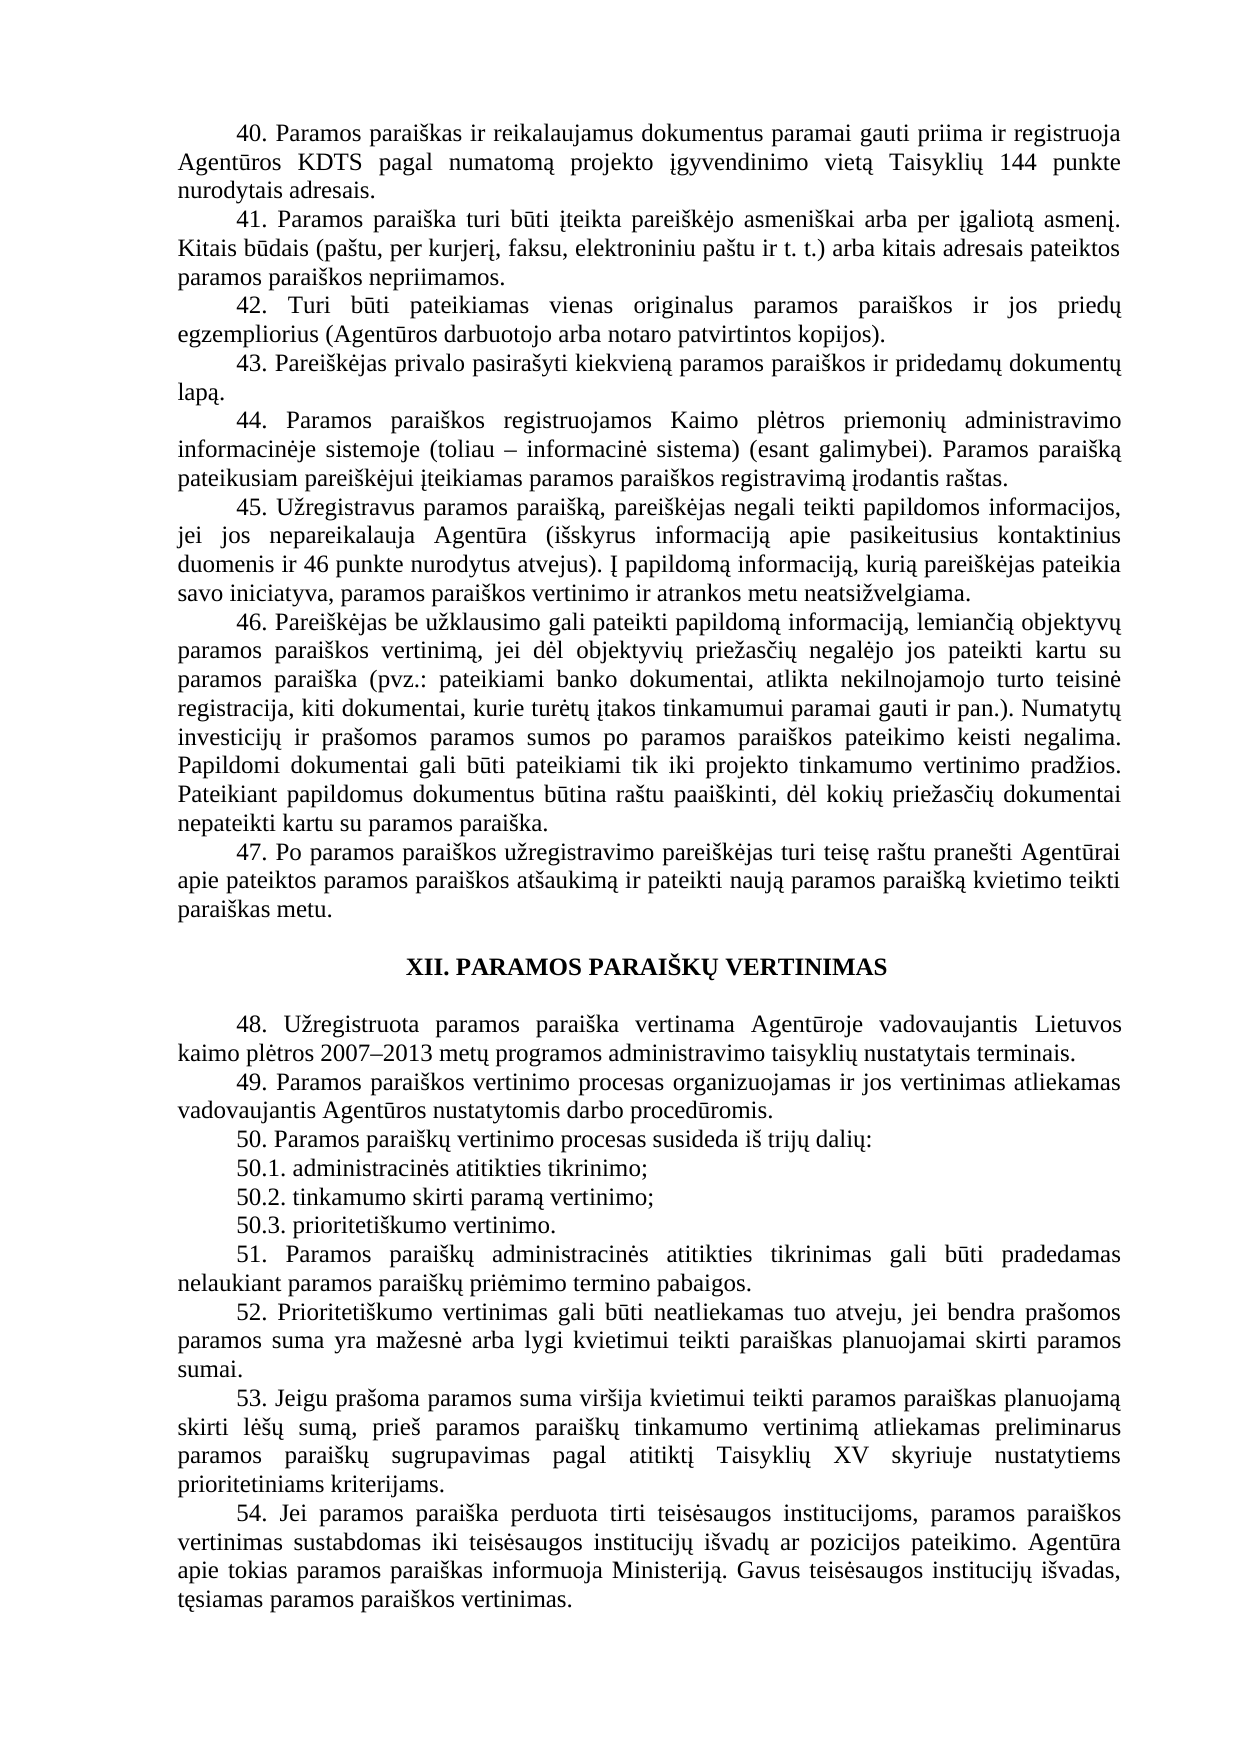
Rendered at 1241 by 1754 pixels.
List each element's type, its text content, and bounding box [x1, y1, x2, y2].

text 40. Paramos paraiškas ir reikalaujamus dokumentus paramai gauti priima ir registruoja Agentūros KDTS pagal numatomą projekto įgyvendinimo vietą Taisyklių 144 punkte nurodytais adresais. [177, 118, 1122, 204]
text 41. Paramos paraiška turi būti įteikta pareiškėjo asmeniškai arba per įgaliotą asmenį. Kitais būdais (paštu, per kurjerį, faksu, elektroniniu paštu ir t. t.) arba kitais adresais pateiktos paramos paraiškos nepriimamos. [177, 204, 1122, 291]
text 54. Jei paramos paraiška perduota tirti teisėsaugos institucijoms, paramos paraiškos vertinimas sustabdomas iki teisėsaugos institucijų išvadų ar pozicijos pateikimo. Agentūra apie tokias paramos paraiškas informuoja Ministeriją. Gavus teisėsaugos institucijų išvadas, tęsiamas paramos paraiškos vertinimas. [177, 1498, 1122, 1613]
text 44. Paramos paraiškos registruojamos Kaimo plėtros priemonių administravimo informacinėje sistemoje (toliau – informacinė sistema) (esant galimybei). Paramos paraišką pateikusiam pareiškėjui įteikiamas paramos paraiškos registravimą įrodantis raštas. [177, 406, 1122, 492]
text 43. Pareiškėjas privalo pasirašyti kiekvieną paramos paraiškos ir pridedamų dokumentų lapą. [177, 348, 1122, 406]
text 47. Po paramos paraiškos užregistravimo pareiškėjas turi teisę raštu pranešti Agentūrai apie pateiktos paramos paraiškos atšaukimą ir pateikti naują paramos paraišką kvietimo teikti paraiškas metu. [177, 837, 1122, 923]
text 46. Pareiškėjas be užklausimo gali pateikti papildomą informaciją, lemiančią objektyvų paramos paraiškos vertinimą, jei dėl objektyvių priežasčių negalėjo jos pateikti kartu su paramos paraiška (pvz.: pateikiami banko dokumentai, atlikta nekilnojamojo turto teisinė registracija, kiti dokumentai, kurie turėtų įtakos tinkamumui paramai gauti ir pan.). Numatytų investicijų ir prašomos paramos sumos po paramos paraiškos pateikimo keisti negalima. Papildomi dokumentai gali būti pateikiami tik iki projekto tinkamumo vertinimo pradžios. Pateikiant papildomus dokumentus būtina raštu paaiškinti, dėl kokių priežasčių dokumentai nepateikti kartu su paramos paraiška. [177, 607, 1122, 837]
text 50.2. tinkamumo skirti paramą vertinimo; [177, 1182, 1122, 1211]
text 48. Užregistruota paramos paraiška vertinama Agentūroje vadovaujantis Lietuvos kaimo plėtros 2007–2013 metų programos administravimo taisyklių nustatytais terminais. [177, 1009, 1122, 1067]
text 50.3. prioritetiškumo vertinimo. [177, 1211, 1122, 1239]
text 49. Paramos paraiškos vertinimo procesas organizuojamas ir jos vertinimas atliekamas vadovaujantis Agentūros nustatytomis darbo procedūromis. [177, 1067, 1122, 1124]
text 42. Turi būti pateikiamas vienas originalus paramos paraiškos ir jos priedų egzempliorius (Agentūros darbuotojo arba notaro patvirtintos kopijos). [177, 291, 1122, 348]
text XII. PARAMOS PARAIŠKŲ VERTINIMAS [177, 952, 1122, 981]
text 53. Jeigu prašoma paramos suma viršija kvietimui teikti paramos paraiškas planuojamą skirti lėšų sumą, prieš paramos paraiškų tinkamumo vertinimą atliekamas preliminarus paramos paraiškų sugrupavimas pagal atitiktį Taisyklių XV skyriuje nustatytiems prioritetiniams kriterijams. [177, 1383, 1122, 1498]
text 50. Paramos paraiškų vertinimo procesas susideda iš trijų dalių: [177, 1124, 1122, 1153]
text 45. Užregistravus paramos paraišką, pareiškėjas negali teikti papildomos informacijos, jei jos nepareikalauja Agentūra (išskyrus informaciją apie pasikeitusius kontaktinius duomenis ir 46 punkte nurodytus atvejus). Į papildomą informaciją, kurią pareiškėjas pateikia savo iniciatyva, paramos paraiškos vertinimo ir atrankos metu neatsižvelgiama. [177, 492, 1122, 607]
text 51. Paramos paraiškų administracinės atitikties tikrinimas gali būti pradedamas nelaukiant paramos paraiškų priėmimo termino pabaigos. [177, 1239, 1122, 1297]
text 50.1. administracinės atitikties tikrinimo; [177, 1153, 1122, 1182]
text 52. Prioritetiškumo vertinimas gali būti neatliekamas tuo atveju, jei bendra prašomos paramos suma yra mažesnė arba lygi kvietimui teikti paraiškas planuojamai skirti paramos sumai. [177, 1297, 1122, 1383]
